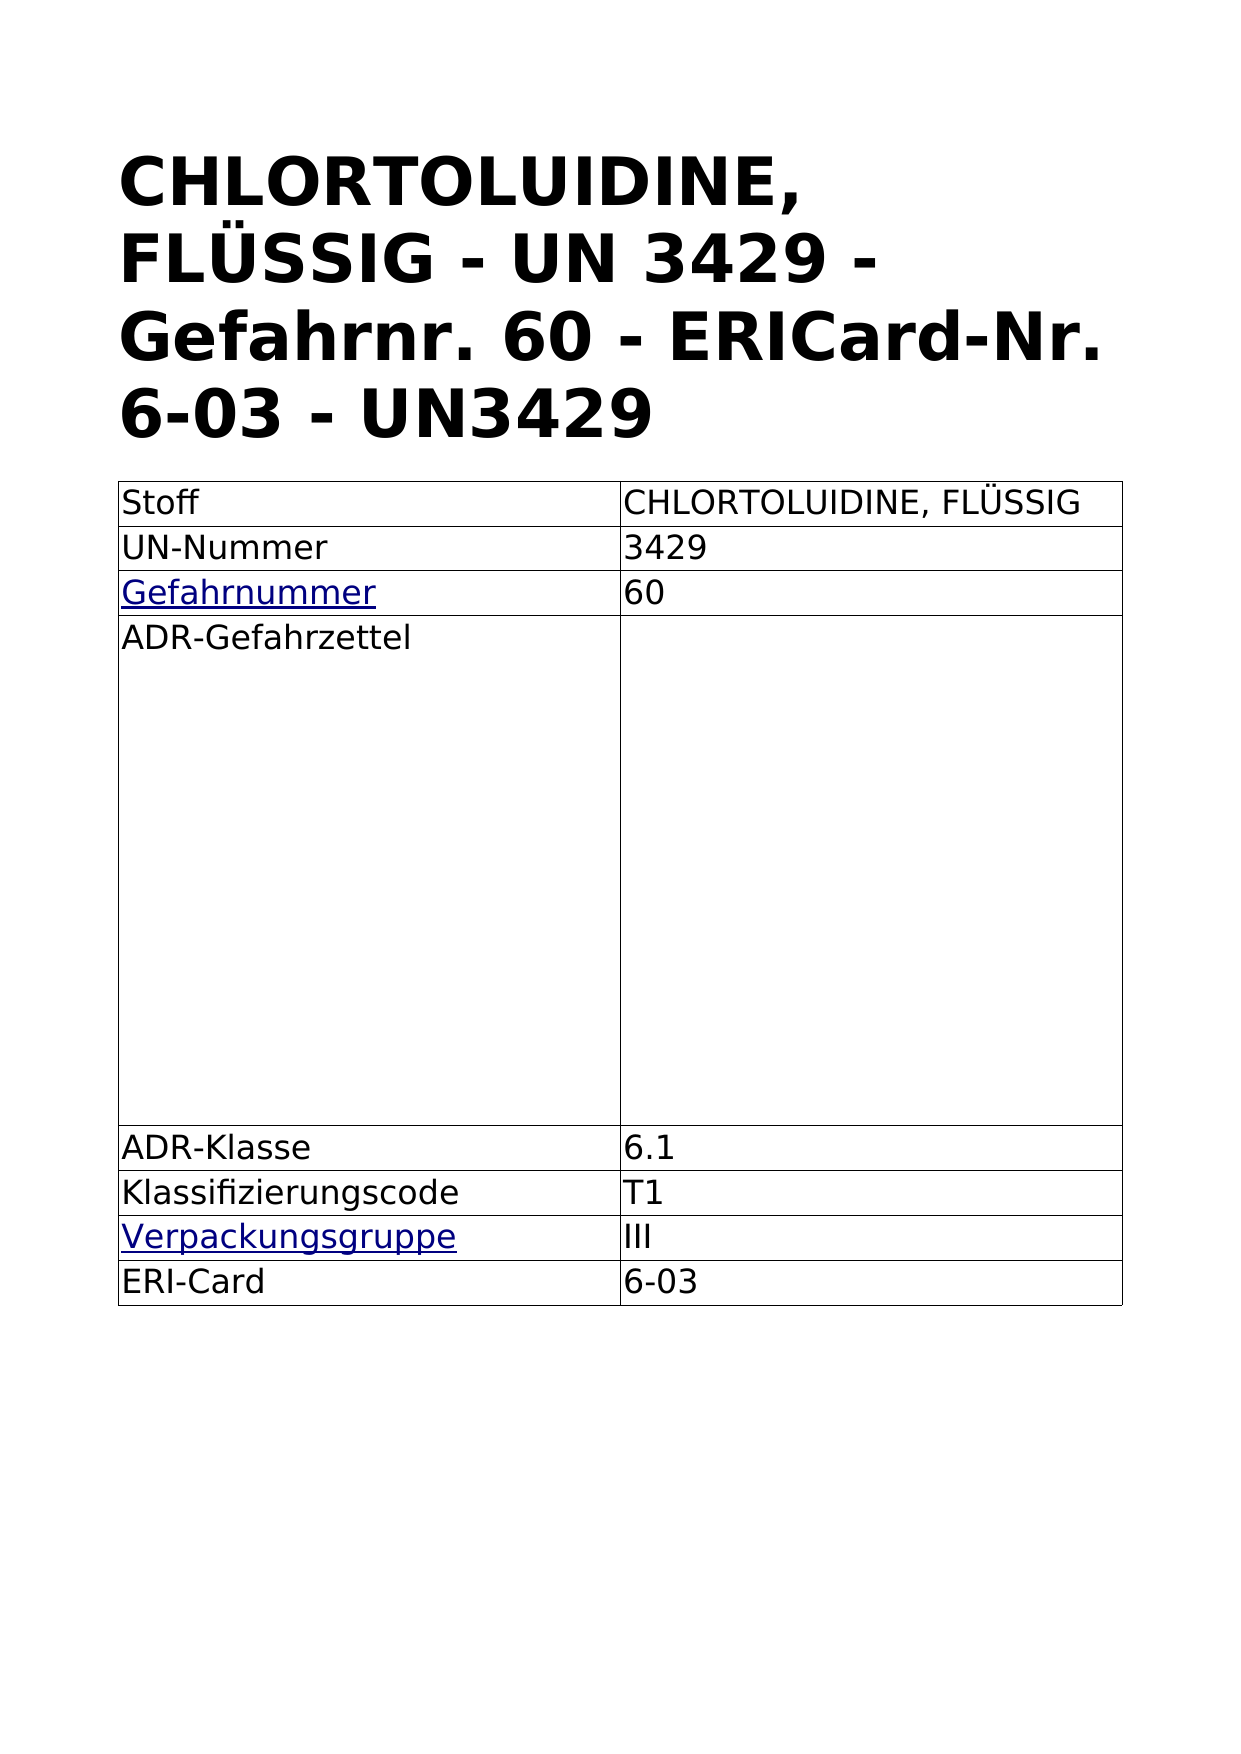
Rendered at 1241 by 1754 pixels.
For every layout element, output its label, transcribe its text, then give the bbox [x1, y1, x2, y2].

table_cell ERI-Card [119, 1261, 620, 1304]
table_cell 60 [621, 571, 1122, 615]
table_cell ADR-Gefahrzettel [119, 616, 620, 1125]
table_cell UN-Nummer [119, 527, 620, 570]
table_cell Gefahrnummer [119, 571, 620, 615]
table_cell 6-03 [621, 1261, 1122, 1304]
table_cell III [621, 1216, 1122, 1260]
table_cell T1 [621, 1171, 1122, 1215]
table_cell ADR-Klasse [119, 1126, 620, 1170]
table_cell [621, 616, 1122, 1125]
table_header Stoff [119, 482, 620, 526]
table_cell Verpackungsgruppe [119, 1216, 620, 1260]
table_cell 3429 [621, 527, 1122, 570]
subtitle CHLORTOLUIDINE, FLÜSSIG - UN 3429 - Gefahrnr. 60 - ERICard-Nr. 6-03 - UN3429 [118, 143, 1122, 453]
table_cell 6.1 [621, 1126, 1122, 1170]
table_header CHLORTOLUIDINE, FLÜSSIG [621, 482, 1122, 526]
table_cell Klassifizierungscode [119, 1171, 620, 1215]
